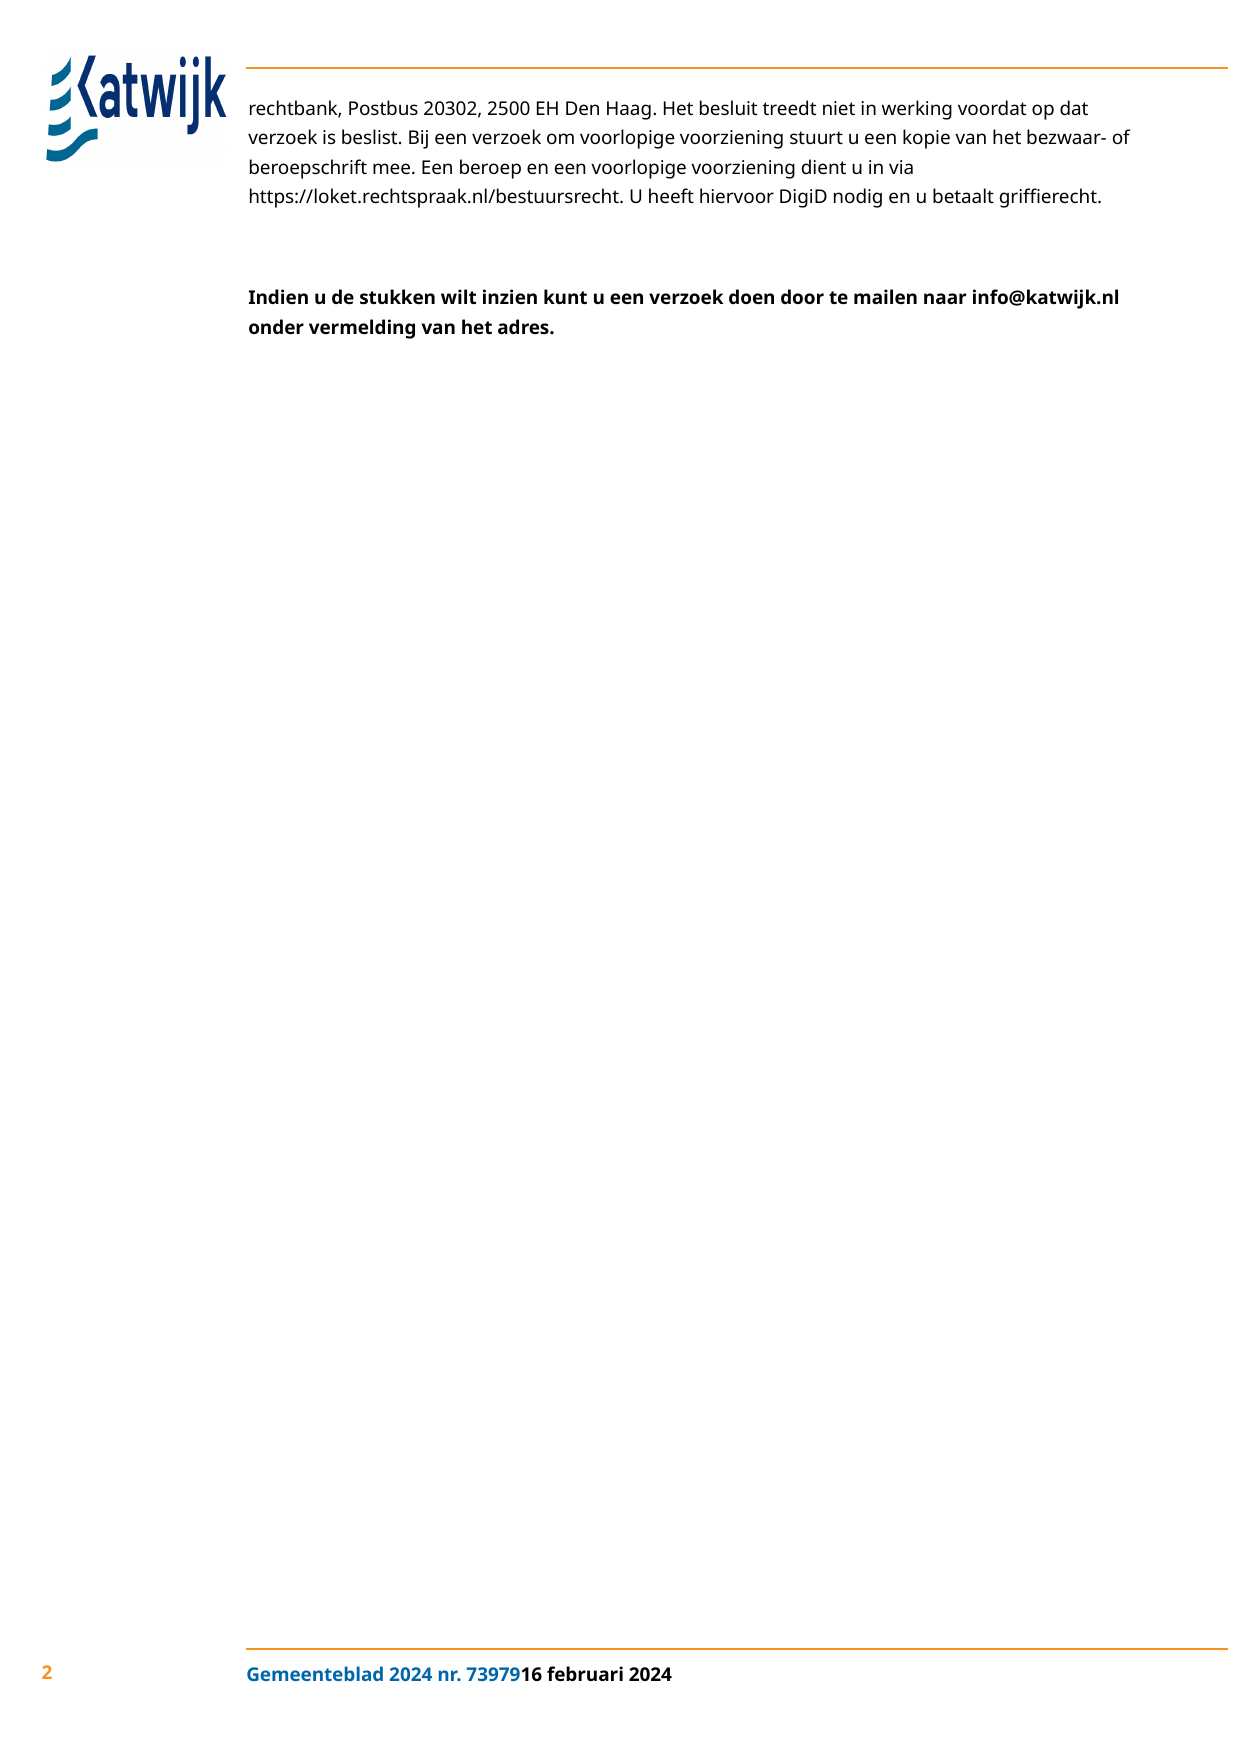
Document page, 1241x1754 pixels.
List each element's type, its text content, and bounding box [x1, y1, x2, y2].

text Indien u de stukken wilt inzien kunt u een verzoek doen door te mailen naar info@katwijk.nl onder vermelding van het adres. [248, 284, 1152, 340]
picture [41, 47, 231, 172]
text rechtbank, Postbus 20302, 2500 EH Den Haag. Het besluit treedt niet in werking voordat op dat verzoek is beslist. Bij een verzoek om voorlopige voorziening stuurt u een kopie van het bezwaar- of beroepschrift mee. Een beroep en een voorlopige voorziening dient u in via https://loket.rechtspraak.nl/bestuursrecht. U heeft hiervoor DigiD nodig en u betaalt griffierecht. [248, 95, 1152, 209]
